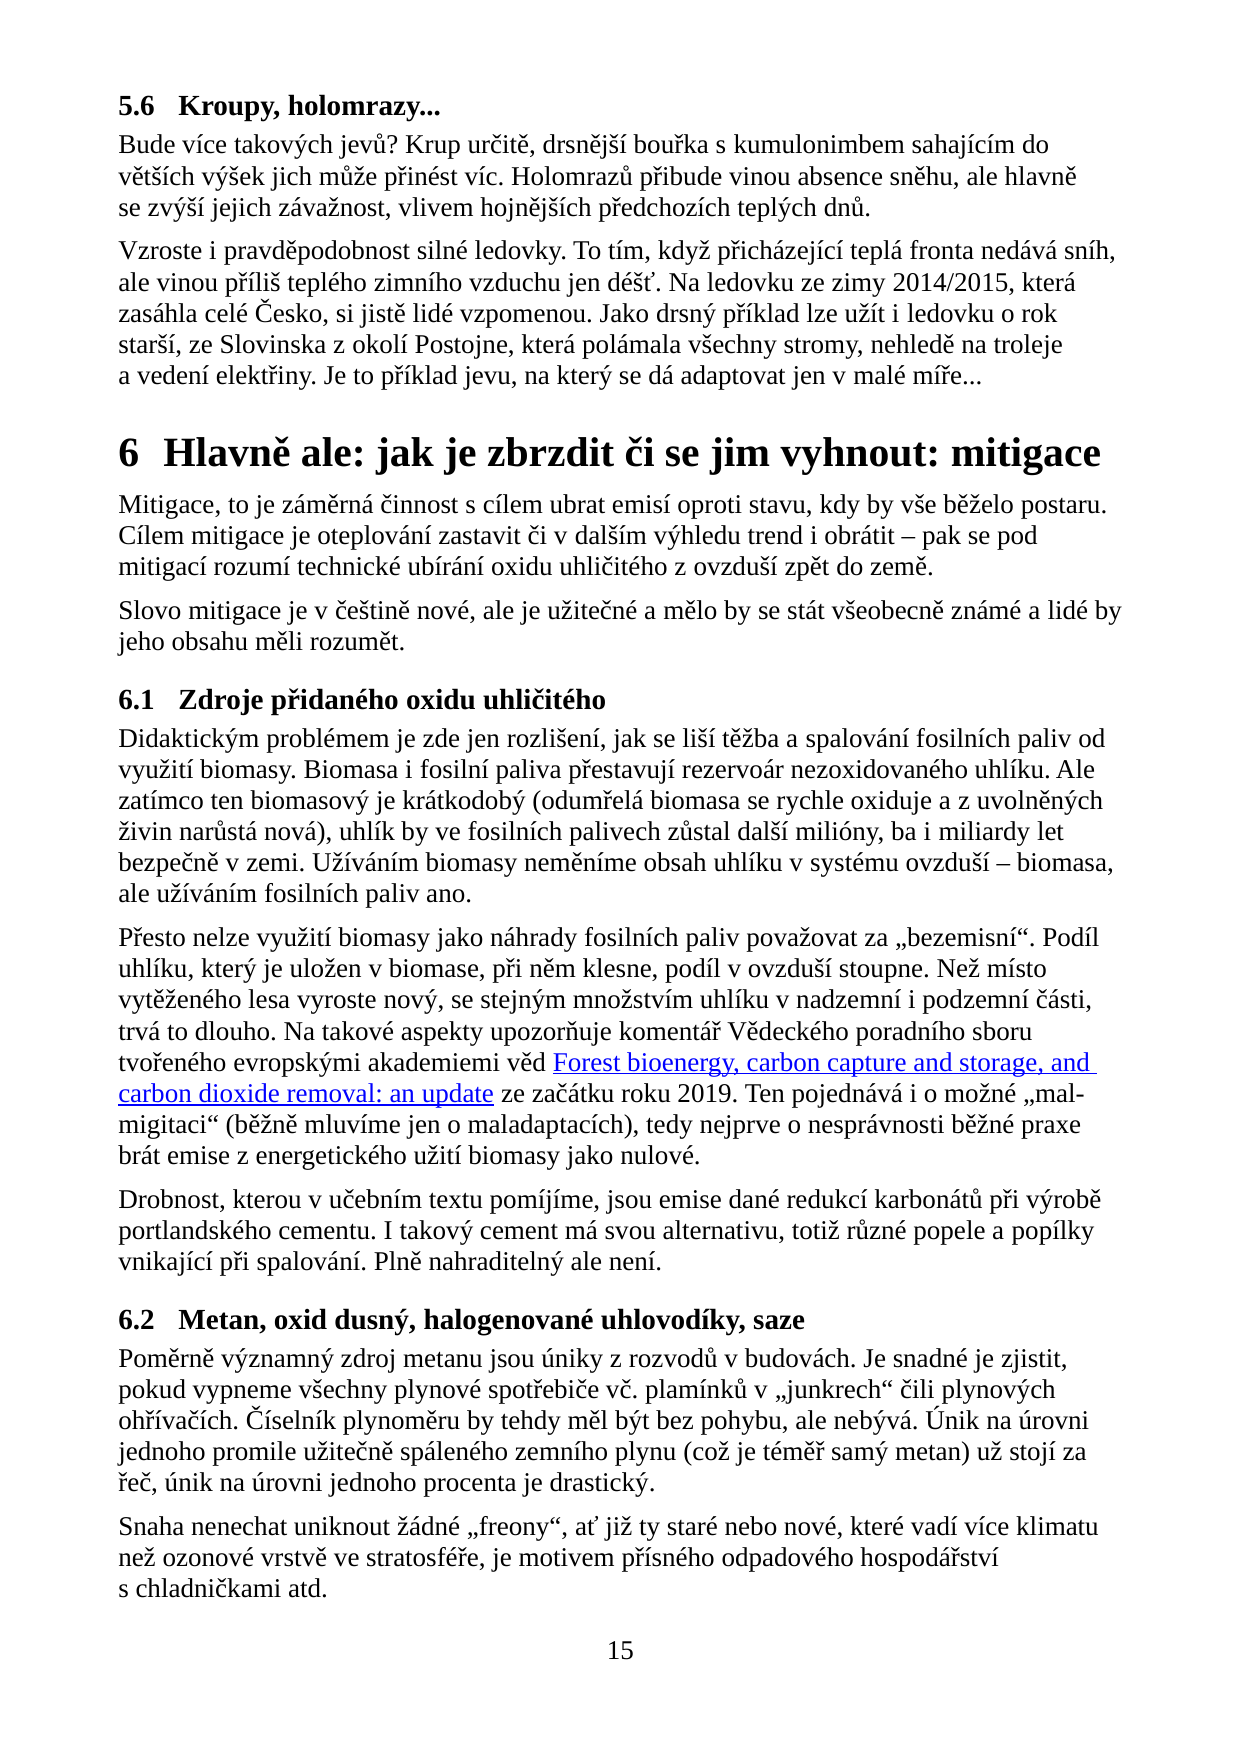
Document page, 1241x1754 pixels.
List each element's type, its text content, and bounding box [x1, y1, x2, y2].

text Bude více takových jevů? Krup určitě, drsnější bouřka s kumulonimbem sahajícím do větších výšek jich může přinést víc. Holomrazů přibude vinou absence sněhu, ale hlavně se zvýší jejich závažnost, vlivem hojnějších předchozích teplých dnů. [118, 128, 1122, 222]
text Mitigace, to je záměrná činnost s cílem ubrat emisí oproti stavu, kdy by vše běželo postaru. Cílem mitigace je oteplování zastavit či v dalším výhledu trend i obrátit – pak se pod mitigací rozumí technické ubírání oxidu uhličitého z ovzduší zpět do země. [118, 488, 1122, 582]
text Didaktickým problémem je zde jen rozlišení, jak se liší těžba a spalování fosilních paliv od využití biomasy. Biomasa i fosilní paliva přestavují rezervoár nezoxidovaného uhlíku. Ale zatímco ten biomasový je krátkodobý (odumřelá biomasa se rychle oxiduje a z uvolněných živin narůstá nová), uhlík by ve fosilních palivech zůstal další milióny, ba i miliardy let bezpečně v zemi. Užíváním biomasy neměníme obsah uhlíku v systému ovzduší – biomasa, ale užíváním fosilních paliv ano. [118, 722, 1122, 909]
text Snaha nenechat uniknout žádné „freony“, ať již ty staré nebo nové, které vadí více klimatu než ozonové vrstvě ve stratosféře, je motivem přísného odpadového hospodářství s chladničkami atd. [118, 1510, 1122, 1603]
subtitle Hlavně ale: jak je zbrzdit či se jim vyhnout: mitigace [118, 428, 1122, 476]
text Poměrně významný zdroj metanu jsou úniky z rozvodů v budovách. Je snadné je zjistit, pokud vypneme všechny plynové spotřebiče vč. plamínků v „junkrech“ čili plynových ohřívačích. Číselník plynoměru by tehdy měl být bez pohybu, ale nebývá. Únik na úrovni jednoho promile užitečně spáleného zemního plynu (což je téměř samý metan) už stojí za řeč, únik na úrovni jednoho procenta je drastický. [118, 1342, 1122, 1498]
subtitle Kroupy, holomrazy... [118, 88, 1122, 122]
text Přesto nelze využití biomasy jako náhrady fosilních paliv považovat za „bezemisní“. Podíl uhlíku, který je uložen v biomase, při něm klesne, podíl v ovzduší stoupne. Než místo vytěženého lesa vyroste nový, se stejným množstvím uhlíku v nadzemní i podzemní části, trvá to dlouho. Na takové aspekty upozorňuje komentář Vědeckého poradního sboru tvořeného evropskými akademiemi věd Forest bioenergy, carbon capture and storage, and carbon dioxide removal: an update ze začátku roku 2019. Ten pojednává i o možné „mal-migitaci“ (běžně mluvíme jen o maladaptacích), tedy nejprve o nesprávnosti běžné praxe brát emise z energetického užití biomasy jako nulové. [118, 921, 1122, 1170]
text Slovo mitigace je v češtině nové, ale je užitečné a mělo by se stát všeobecně známé a lidé by jeho obsahu měli rozumět. [118, 594, 1122, 656]
text Vzroste i pravděpodobnost silné ledovky. To tím, když přicházející teplá fronta nedává sníh, ale vinou příliš teplého zimního vzduchu jen déšť. Na ledovku ze zimy 2014/2015, která zasáhla celé Česko, si jistě lidé vzpomenou. Jako drsný příklad lze užít i ledovku o rok starší, ze Slovinska z okolí Postojne, která polámala všechny stromy, nehledě na troleje a vedení elektřiny. Je to příklad jevu, na který se dá adaptovat jen v malé míře... [118, 234, 1122, 390]
subtitle Zdroje přidaného oxidu uhličitého [118, 682, 1122, 715]
subtitle Metan, oxid dusný, halogenované uhlovodíky, saze [118, 1302, 1122, 1335]
text Drobnost, kterou v učebním textu pomíjíme, jsou emise dané redukcí karbonátů při výrobě portlandského cementu. I takový cement má svou alternativu, totiž různé popele a popílky vnikající při spalování. Plně nahraditelný ale není. [118, 1183, 1122, 1276]
